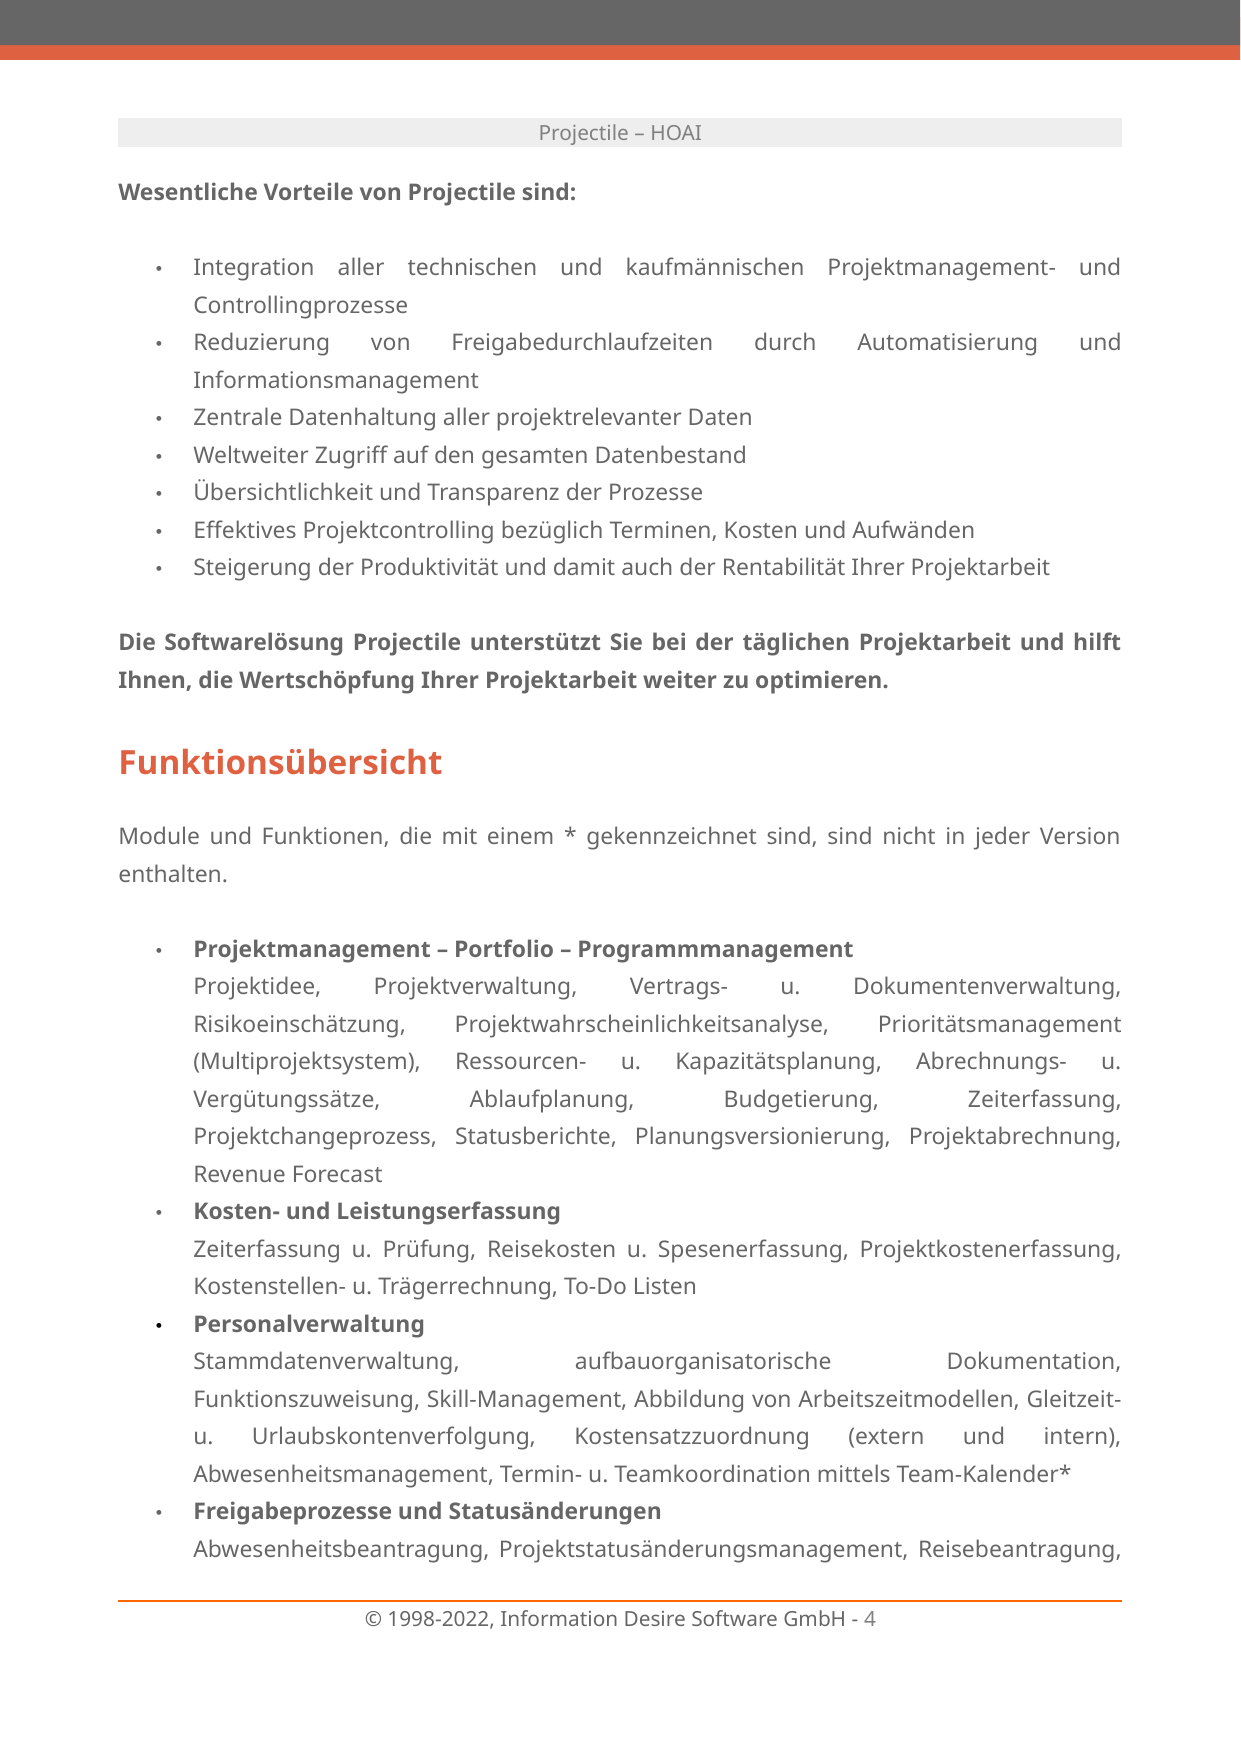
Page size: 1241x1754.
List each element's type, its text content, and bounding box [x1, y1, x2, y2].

list Zentrale Datenhaltung aller projektrelevanter Daten [156, 401, 1122, 432]
text Wesentliche Vorteile von Projectile sind: [118, 176, 1122, 207]
list Kosten- und Leistungserfassung [156, 1195, 1122, 1226]
list Projektmanagement – Portfolio – Programmmanagement [156, 933, 1122, 964]
list Abwesenheitsbeantragung, Projektstatusänderungsmanagement, Reisebeantragung, [156, 1533, 1122, 1564]
list Freigabeprozesse und Statusänderungen [156, 1495, 1122, 1526]
text Module und Funktionen, die mit einem * gekennzeichnet sind, sind nicht in jeder Version enthalten. [118, 820, 1122, 889]
list Reduzierung von Freigabedurchlaufzeiten durch Automatisierung und Informationsmanagement [156, 326, 1122, 395]
list Weltweiter Zugriff auf den gesamten Datenbestand [156, 438, 1122, 470]
text Funktionsübersicht [118, 738, 1122, 784]
list Übersichtlichkeit und Transparenz der Prozesse [156, 476, 1122, 507]
text Die Softwarelösung Projectile unterstützt Sie bei der täglichen Projektarbeit und hilft Ihnen, die Wertschöpfung Ihrer Projektarbeit weiter zu optimieren. [118, 626, 1122, 695]
list Effektives Projektcontrolling bezüglich Terminen, Kosten und Aufwänden [156, 513, 1122, 545]
list Integration aller technischen und kaufmännischen Projektmanagement- und Controllingprozesse [156, 251, 1122, 320]
list Steigerung der Produktivität und damit auch der Rentabilität Ihrer Projektarbeit [156, 551, 1122, 582]
list Zeiterfassung u. Prüfung, Reisekosten u. Spesenerfassung, Projektkostenerfassung, Kostenstellen- u. Trägerrechnung, To-Do Listen [156, 1233, 1122, 1301]
list Personalverwaltung Stammdatenverwaltung, aufbauorganisatorische Dokumentation, Funktionszuweisung, Skill-Management, Abbildung von Arbeitszeitmodellen, Gleitzeit- u. Urlaubskontenverfolgung, Kostensatzzuordnung (extern und intern), Abwesenheitsmanagement, Termin- u. Teamkoordination mittels Team-Kalender* [156, 1308, 1122, 1489]
list Projektidee, Projektverwaltung, Vertrags- u. Dokumentenverwaltung, Risikoeinschätzung, Projektwahrscheinlichkeitsanalyse, Prioritätsmanagement (Multiprojektsystem), Ressourcen- u. Kapazitätsplanung, Abrechnungs- u. Vergütungssätze, Ablaufplanung, Budgetierung, Zeiterfassung, Projektchangeprozess, Statusberichte, Planungsversionierung, Projektabrechnung, Revenue Forecast [156, 970, 1122, 1189]
